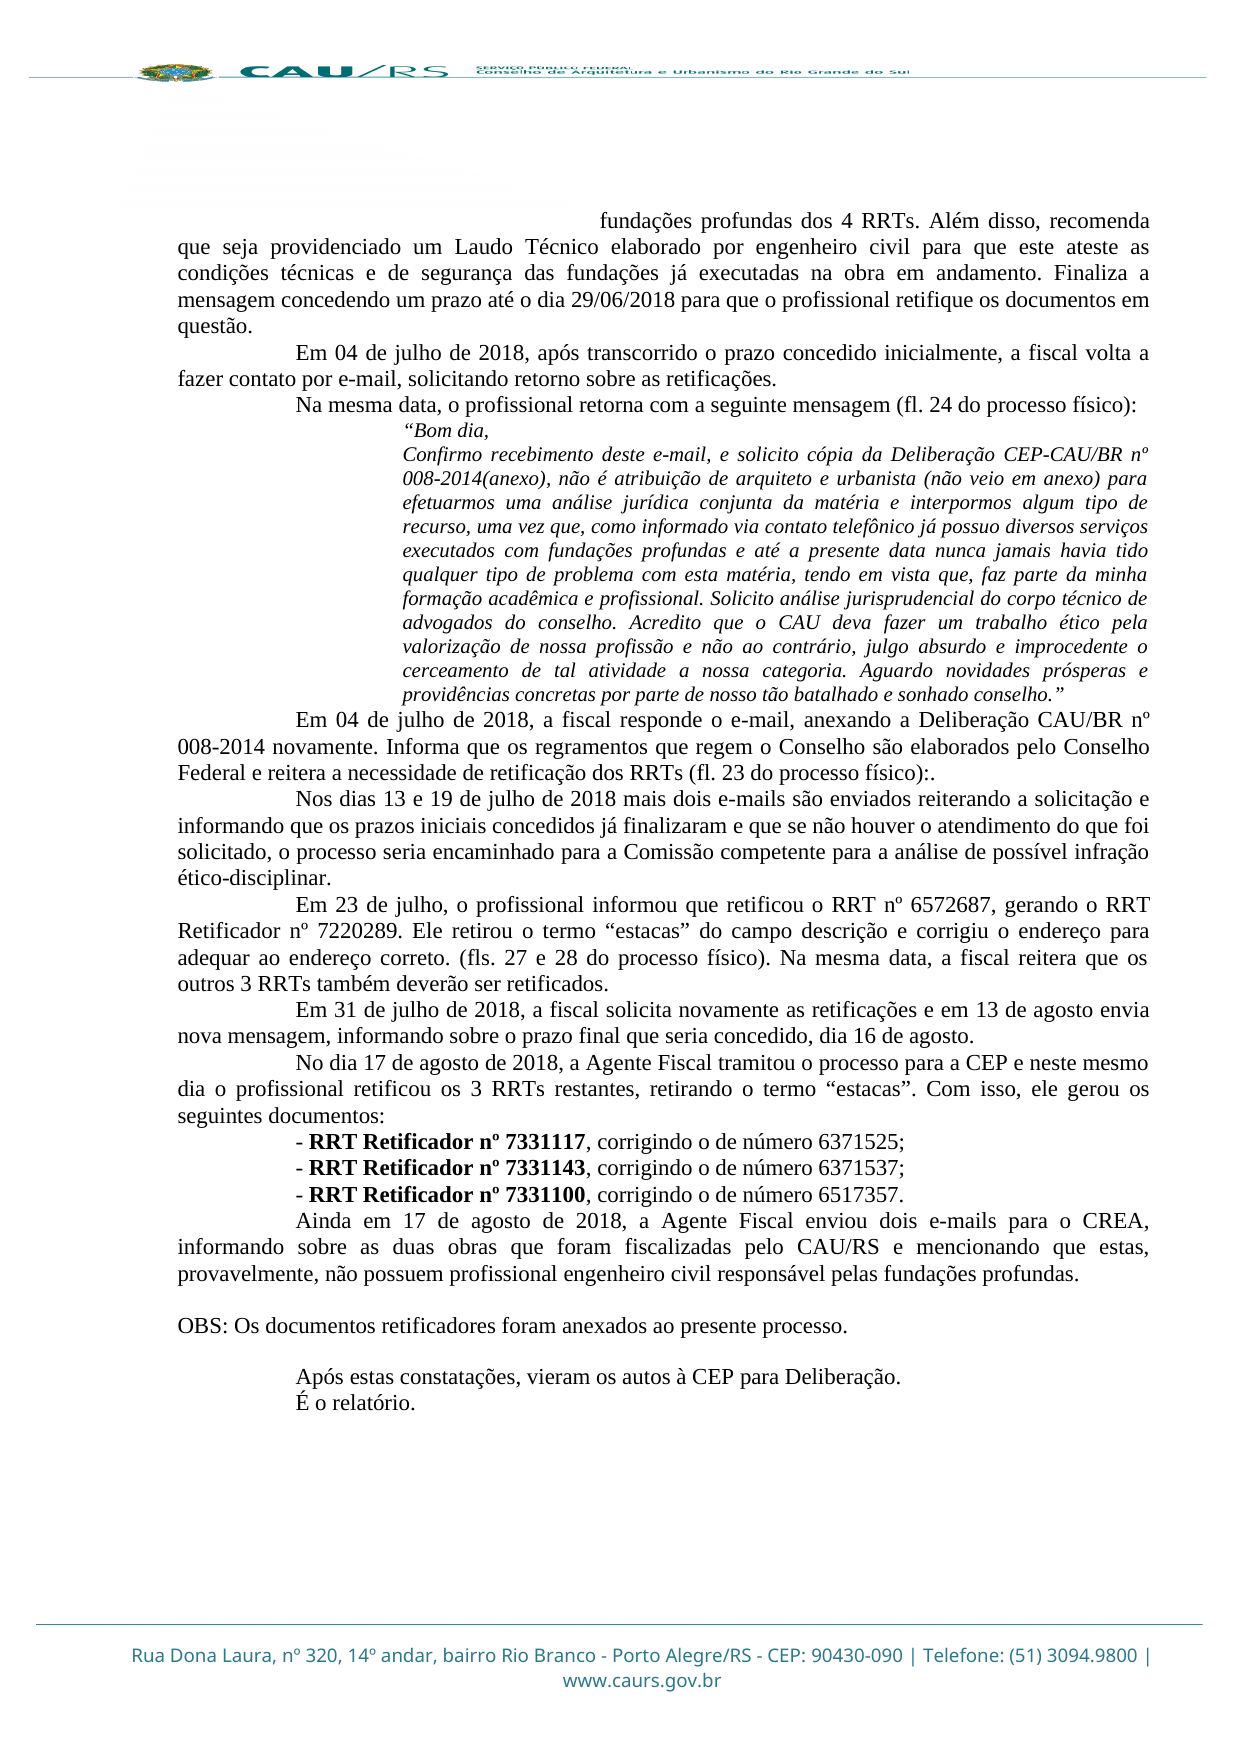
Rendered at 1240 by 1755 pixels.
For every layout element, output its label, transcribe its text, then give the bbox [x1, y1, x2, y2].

text Nos dias 13 e 19 de julho de 2018 mais dois e-mails são enviados reiterando a solicitação e informando que os prazos iniciais concedidos já finalizaram e que se não houver o atendimento do que foi solicitado, o processo seria encaminhado para a Comissão competente para a análise de possível infração ético-disciplinar. [177, 785, 1151, 891]
text Em 31 de julho de 2018, a fiscal solicita novamente as retificações e em 13 de agosto envia nova mensagem, informando sobre o prazo final que seria concedido, dia 16 de agosto. [177, 996, 1151, 1049]
text Confirmo recebimento deste e-mail, e solicito cópia da Deliberação CEP-CAU/BR nº 008-2014(anexo), não é atribuição de arquiteto e urbanista (não veio em anexo) para efetuarmos uma análise jurídica conjunta da matéria e interpormos algum tipo de recurso, uma vez que, como informado via contato telefônico já possuo diversos serviços executados com fundações profundas e até a presente data nunca jamais havia tido qualquer tipo de problema com esta matéria, tendo em vista que, faz parte da minha formação acadêmica e profissional. Solicito análise jurisprudencial do corpo técnico de advogados do conselho. Acredito que o CAU deva fazer um trabalho ético pela valorização de nossa profissão e não ao contrário, julgo absurdo e improcedente o cerceamento de tal atividade a nossa categoria. Aguardo novidades prósperas e providências concretas por parte de nosso tão batalhado e sonhado conselho.” [402, 442, 1151, 706]
text Após estas constatações, vieram os autos à CEP para Deliberação. [177, 1363, 1151, 1389]
text OBS: Os documentos retificadores foram anexados ao presente processo. [177, 1312, 1151, 1339]
text Ainda em 17 de agosto de 2018, a Agente Fiscal enviou dois e-mails para o CREA, informando sobre as duas obras que foram fiscalizadas pelo CAU/RS e mencionando que estas, provavelmente, não possuem profissional engenheiro civil responsável pelas fundações profundas. [177, 1207, 1151, 1286]
text É o relatório. [177, 1389, 1151, 1416]
text fundações profundas dos 4 RRTs. Além disso, recomenda que seja providenciado um Laudo Técnico elaborado por engenheiro civil para que este ateste as condições técnicas e de segurança das fundações já executadas na obra em andamento. Finaliza a mensagem concedendo um prazo até o dia 29/06/2018 para que o profissional retifique os documentos em questão. [177, 207, 1151, 338]
text Na mesma data, o profissional retorna com a seguinte mensagem (fl. 24 do processo físico): [177, 391, 1151, 418]
text - RRT Retificador nº 7331100, corrigindo o de número 6517357. [177, 1181, 1151, 1207]
text - RRT Retificador nº 7331143, corrigindo o de número 6371537; [177, 1154, 1151, 1181]
text Em 23 de julho, o profissional informou que retificou o RRT nº 6572687, gerando o RRT Retificador nº 7220289. Ele retirou o termo “estacas” do campo descrição e corrigiu o endereço para adequar ao endereço correto. (fls. 27 e 28 do processo físico). Na mesma data, a fiscal reitera que os outros 3 RRTs também deverão ser retificados. [177, 891, 1151, 996]
text No dia 17 de agosto de 2018, a Agente Fiscal tramitou o processo para a CEP e neste mesmo dia o profissional retificou os 3 RRTs restantes, retirando o termo “estacas”. Com isso, ele gerou os seguintes documentos: [177, 1049, 1151, 1128]
text - RRT Retificador nº 7331117, corrigindo o de número 6371525; [177, 1128, 1151, 1154]
text Em 04 de julho de 2018, após transcorrido o prazo concedido inicialmente, a fiscal volta a fazer contato por e-mail, solicitando retorno sobre as retificações. [177, 338, 1151, 391]
text Em 04 de julho de 2018, a fiscal responde o e-mail, anexando a Deliberação CAU/BR nº 008-2014 novamente. Informa que os regramentos que regem o Conselho são elaborados pelo Conselho Federal e reitera a necessidade de retificação dos RRTs (fl. 23 do processo físico):. [177, 706, 1151, 785]
text “Bom dia, [327, 418, 1151, 442]
